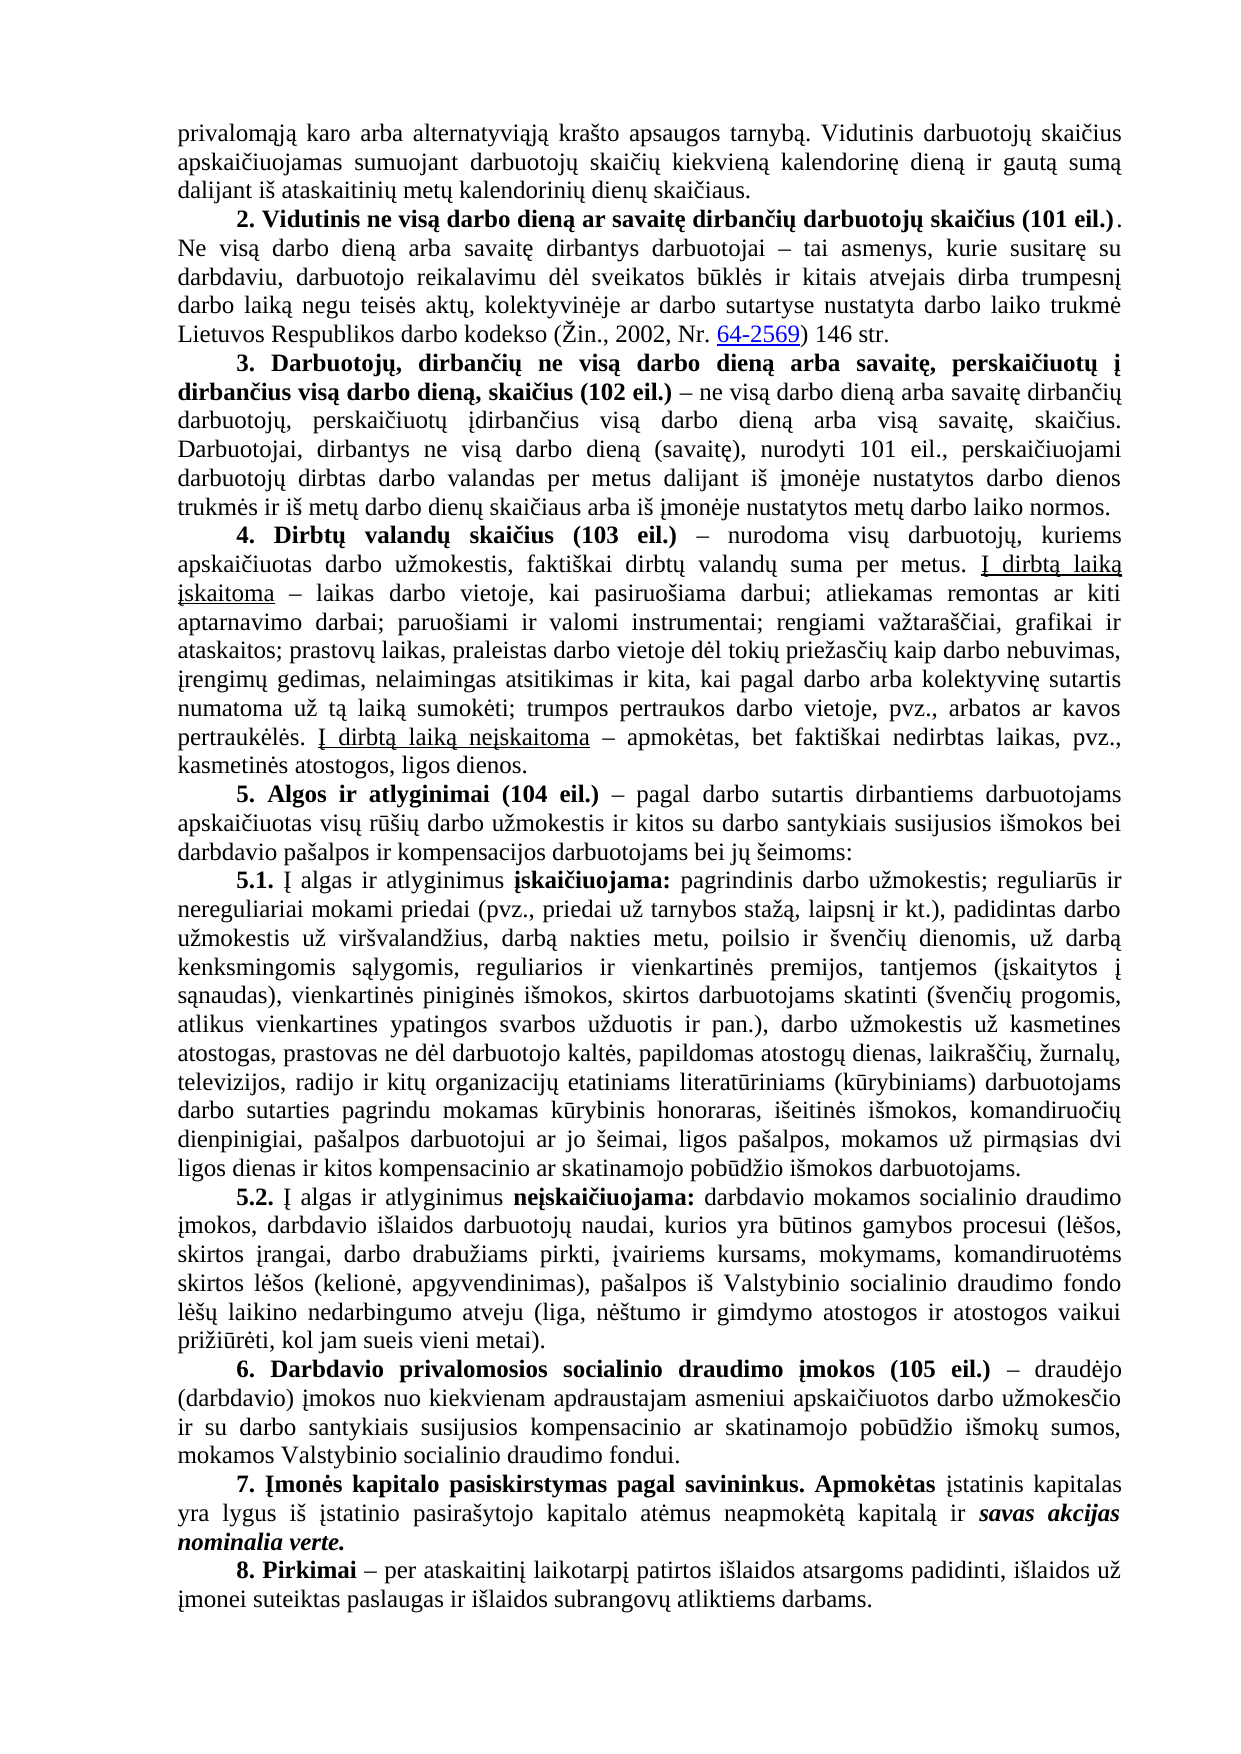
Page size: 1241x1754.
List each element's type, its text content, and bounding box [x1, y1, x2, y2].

text 4. Dirbtų valandų skaičius (103 eil.) – nurodoma visų darbuotojų, kuriems apskaičiuotas darbo užmokestis, faktiškai dirbtų valandų suma per metus. Į dirbtą laiką įskaitoma – laikas darbo vietoje, kai pasiruošiama darbui; atliekamas remontas ar kiti aptarnavimo darbai; paruošiami ir valomi instrumentai; rengiami važtaraščiai, grafikai ir ataskaitos; prastovų laikas, praleistas darbo vietoje dėl tokių priežasčių kaip darbo nebuvimas, įrengimų gedimas, nelaimingas atsitikimas ir kita, kai pagal darbo arba kolektyvinę sutartis numatoma už tą laiką sumokėti; trumpos pertraukos darbo vietoje, pvz., arbatos ar kavos pertraukėlės. Į dirbtą laiką neįskaitoma – apmokėtas, bet faktiškai nedirbtas laikas, pvz., kasmetinės atostogos, ligos dienos. [177, 521, 1122, 779]
text 5.2. Į algas ir atlyginimus neįskaičiuojama: darbdavio mokamos socialinio draudimo įmokos, darbdavio išlaidos darbuotojų naudai, kurios yra būtinos gamybos procesui (lėšos, skirtos įrangai, darbo drabužiams pirkti, įvairiems kursams, mokymams, komandiruotėms skirtos lėšos (kelionė, apgyvendinimas), pašalpos iš Valstybinio socialinio draudimo fondo lėšų laikino nedarbingumo atveju (liga, nėštumo ir gimdymo atostogos ir atostogos vaikui prižiūrėti, kol jam sueis vieni metai). [177, 1182, 1122, 1354]
text 5. Algos ir atlyginimai (104 eil.) – pagal darbo sutartis dirbantiems darbuotojams apskaičiuotas visų rūšių darbo užmokestis ir kitos su darbo santykiais susijusios išmokos bei darbdavio pašalpos ir kompensacijos darbuotojams bei jų šeimoms: [177, 779, 1122, 866]
text 2. Vidutinis ne visą darbo dieną ar savaitę dirbančių darbuotojų skaičius (101 eil.). Ne visą darbo dieną arba savaitę dirbantys darbuotojai – tai asmenys, kurie susitarę su darbdaviu, darbuotojo reikalavimu dėl sveikatos būklės ir kitais atvejais dirba trumpesnį darbo laiką negu teisės aktų, kolektyvinėje ar darbo sutartyse nustatyta darbo laiko trukmė Lietuvos Respublikos darbo kodekso (Žin., 2002, Nr. 64-2569) 146 str. [177, 204, 1122, 348]
text 7. Įmonės kapitalo pasiskirstymas pagal savininkus. Apmokėtas įstatinis kapitalas yra lygus iš įstatinio pasirašytojo kapitalo atėmus neapmokėtą kapitalą ir savas akcijas nominalia verte. [177, 1469, 1122, 1556]
text 5.1. Į algas ir atlyginimus įskaičiuojama: pagrindinis darbo užmokestis; reguliarūs ir nereguliariai mokami priedai (pvz., priedai už tarnybos stažą, laipsnį ir kt.), padidintas darbo užmokestis už viršvalandžius, darbą nakties metu, poilsio ir švenčių dienomis, už darbą kenksmingomis sąlygomis, reguliarios ir vienkartinės premijos, tantjemos (įskaitytos į sąnaudas), vienkartinės piniginės išmokos, skirtos darbuotojams skatinti (švenčių progomis, atlikus vienkartines ypatingos svarbos užduotis ir pan.), darbo užmokestis už kasmetines atostogas, prastovas ne dėl darbuotojo kaltės, papildomas atostogų dienas, laikraščių, žurnalų, televizijos, radijo ir kitų organizacijų etatiniams literatūriniams (kūrybiniams) darbuotojams darbo sutarties pagrindu mokamas kūrybinis honoraras, išeitinės išmokos, komandiruočių dienpinigiai, pašalpos darbuotojui ar jo šeimai, ligos pašalpos, mokamos už pirmąsias dvi ligos dienas ir kitos kompensacinio ar skatinamojo pobūdžio išmokos darbuotojams. [177, 866, 1122, 1182]
text 8. Pirkimai – per ataskaitinį laikotarpį patirtos išlaidos atsargoms padidinti, išlaidos už įmonei suteiktas paslaugas ir išlaidos subrangovų atliktiems darbams. [177, 1556, 1122, 1613]
text privalomąją karo arba alternatyviąją krašto apsaugos tarnybą. Vidutinis darbuotojų skaičius apskaičiuojamas sumuojant darbuotojų skaičių kiekvieną kalendorinę dieną ir gautą sumą dalijant iš ataskaitinių metų kalendorinių dienų skaičiaus. [177, 118, 1122, 204]
text 6. Darbdavio privalomosios socialinio draudimo įmokos (105 eil.) – draudėjo (darbdavio) įmokos nuo kiekvienam apdraustajam asmeniui apskaičiuotos darbo užmokesčio ir su darbo santykiais susijusios kompensacinio ar skatinamojo pobūdžio išmokų sumos, mokamos Valstybinio socialinio draudimo fondui. [177, 1354, 1122, 1469]
text 3. Darbuotojų, dirbančių ne visą darbo dieną arba savaitę, perskaičiuotų į dirbančius visą darbo dieną, skaičius (102 eil.) – ne visą darbo dieną arba savaitę dirbančių darbuotojų, perskaičiuotų įdirbančius visą darbo dieną arba visą savaitę, skaičius. Darbuotojai, dirbantys ne visą darbo dieną (savaitę), nurodyti 101 eil., perskaičiuojami darbuotojų dirbtas darbo valandas per metus dalijant iš įmonėje nustatytos darbo dienos trukmės ir iš metų darbo dienų skaičiaus arba iš įmonėje nustatytos metų darbo laiko normos. [177, 348, 1122, 521]
